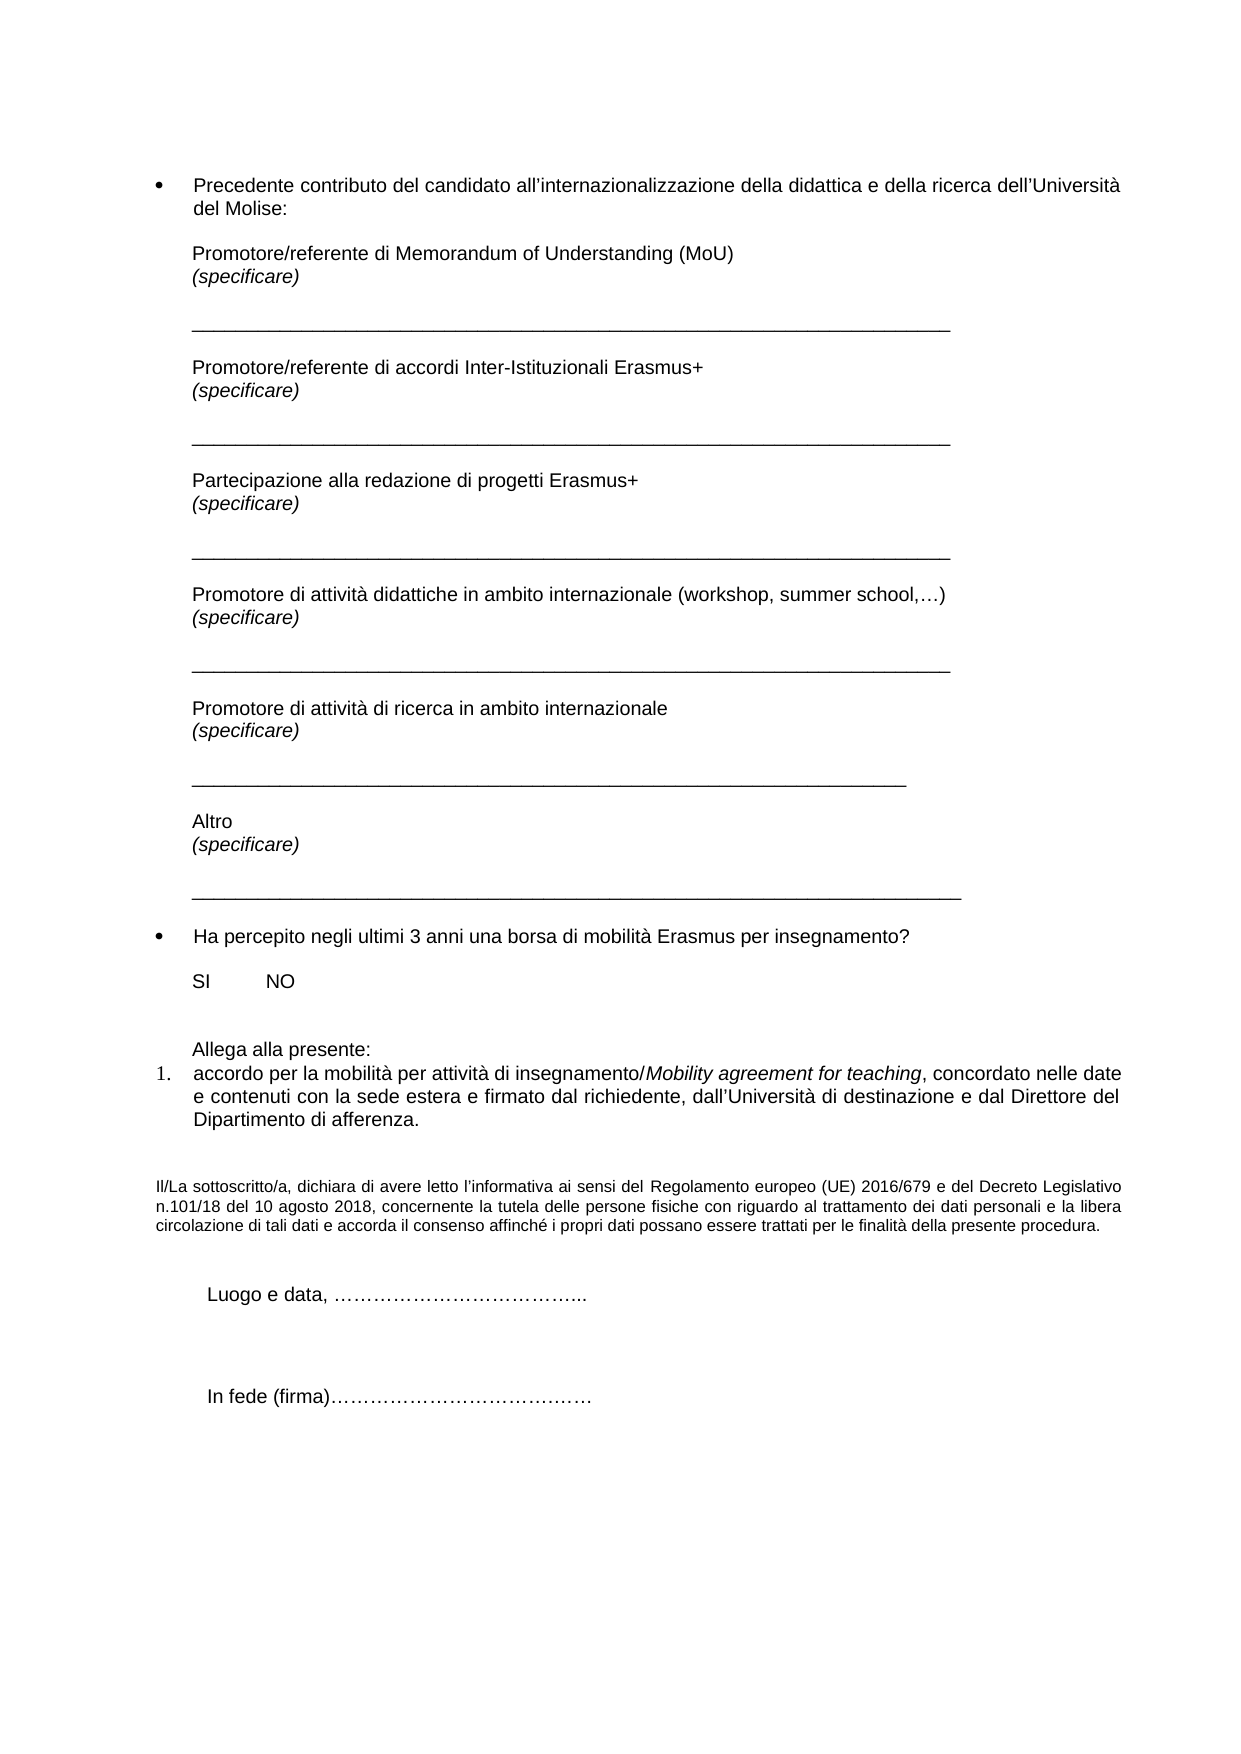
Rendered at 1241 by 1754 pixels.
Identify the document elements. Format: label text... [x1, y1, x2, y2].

text _____________________________________________________________________ [192, 537, 1122, 560]
text ______________________________________________________________________ [192, 878, 1122, 901]
text Promotore di attività didattiche in ambito internazionale (workshop, summer school,…) [192, 583, 1122, 606]
text SI 󠄀 NO 󠄀 [192, 970, 1122, 993]
text (specificare) [192, 492, 1122, 515]
text Allega alla presente: [118, 1038, 1122, 1061]
text Promotore/referente di accordi Inter-Istituzionali Erasmus+ [192, 356, 1122, 378]
text (specificare) [192, 833, 1122, 855]
text Il/La sottoscritto/a, dichiara di avere letto l’informativa ai sensi del Regolamento europeo (UE) 2016/679 e del Decreto Legislativo n.101/18 del 10 agosto 2018, concernente la tutela delle persone fisiche con riguardo al trattamento dei dati personali e la libera circolazione di tali dati e accorda il consenso affinché i propri dati possano essere trattati per le finalità della presente procedura. [156, 1177, 1122, 1235]
list accordo per la mobilità per attività di insegnamento/Mobility agreement for teaching, concordato nelle date e contenuti con la sede estera e firmato dal richiedente, dall’Università di destinazione e dal Direttore del Dipartimento di afferenza. [156, 1061, 1122, 1131]
text Partecipazione alla redazione di progetti Erasmus+ [192, 469, 1122, 492]
text _________________________________________________________________ [192, 764, 1122, 787]
text (specificare) [192, 265, 1122, 288]
text Luogo e data, ………………………………... [207, 1283, 1064, 1306]
text _____________________________________________________________________ [192, 651, 1122, 674]
text (specificare) [192, 606, 1122, 628]
text (specificare) [192, 378, 1122, 401]
list Precedente contributo del candidato all’internazionalizzazione della didattica e della ricerca dell’Università del Molise: [156, 174, 1122, 219]
text (specificare) [192, 719, 1122, 742]
list Ha percepito negli ultimi 3 anni una borsa di mobilità Erasmus per insegnamento? [156, 925, 1122, 947]
text Promotore di attività di ricerca in ambito internazionale [192, 696, 1122, 719]
text Promotore/referente di Memorandum of Understanding (MoU) [192, 242, 1122, 265]
text In fede (firma)…………………………….…… [207, 1385, 1064, 1408]
text _____________________________________________________________________ [192, 310, 1122, 333]
text _____________________________________________________________________ [192, 424, 1122, 447]
text Altro [192, 810, 1122, 833]
